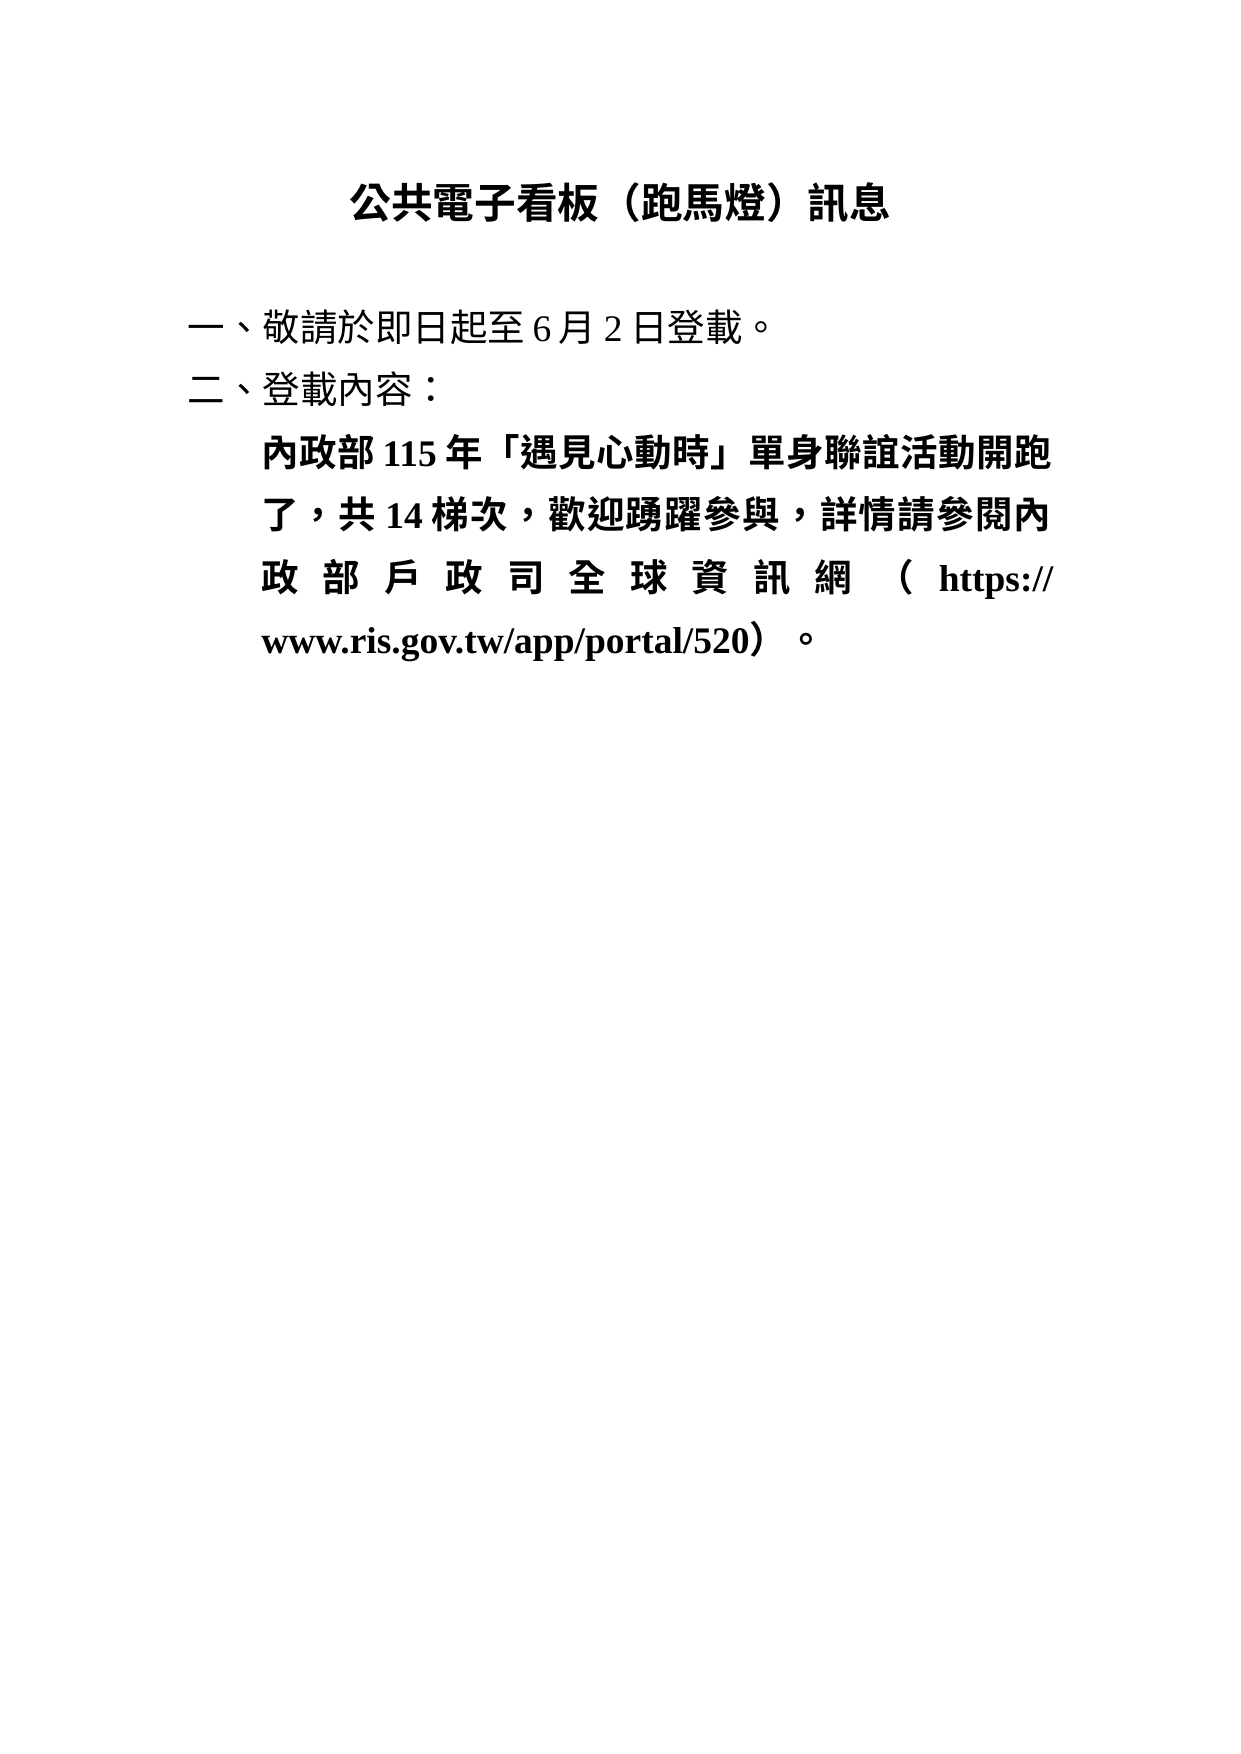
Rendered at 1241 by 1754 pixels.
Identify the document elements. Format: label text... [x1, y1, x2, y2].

text 內政部115年「遇見心動時」單身聯誼活動開跑了，共14梯次，歡迎踴躍參與，詳情請參閱內政部戶政司全球資訊網（https://www.ris.gov.tw/app/portal/520）。 [261, 408, 1053, 658]
text 公共電子看板（跑馬燈）訊息 [187, 158, 1053, 221]
text 一、敬請於即日起至6月2日登載。 [187, 283, 1053, 346]
text 二、登載內容： [187, 346, 1053, 408]
